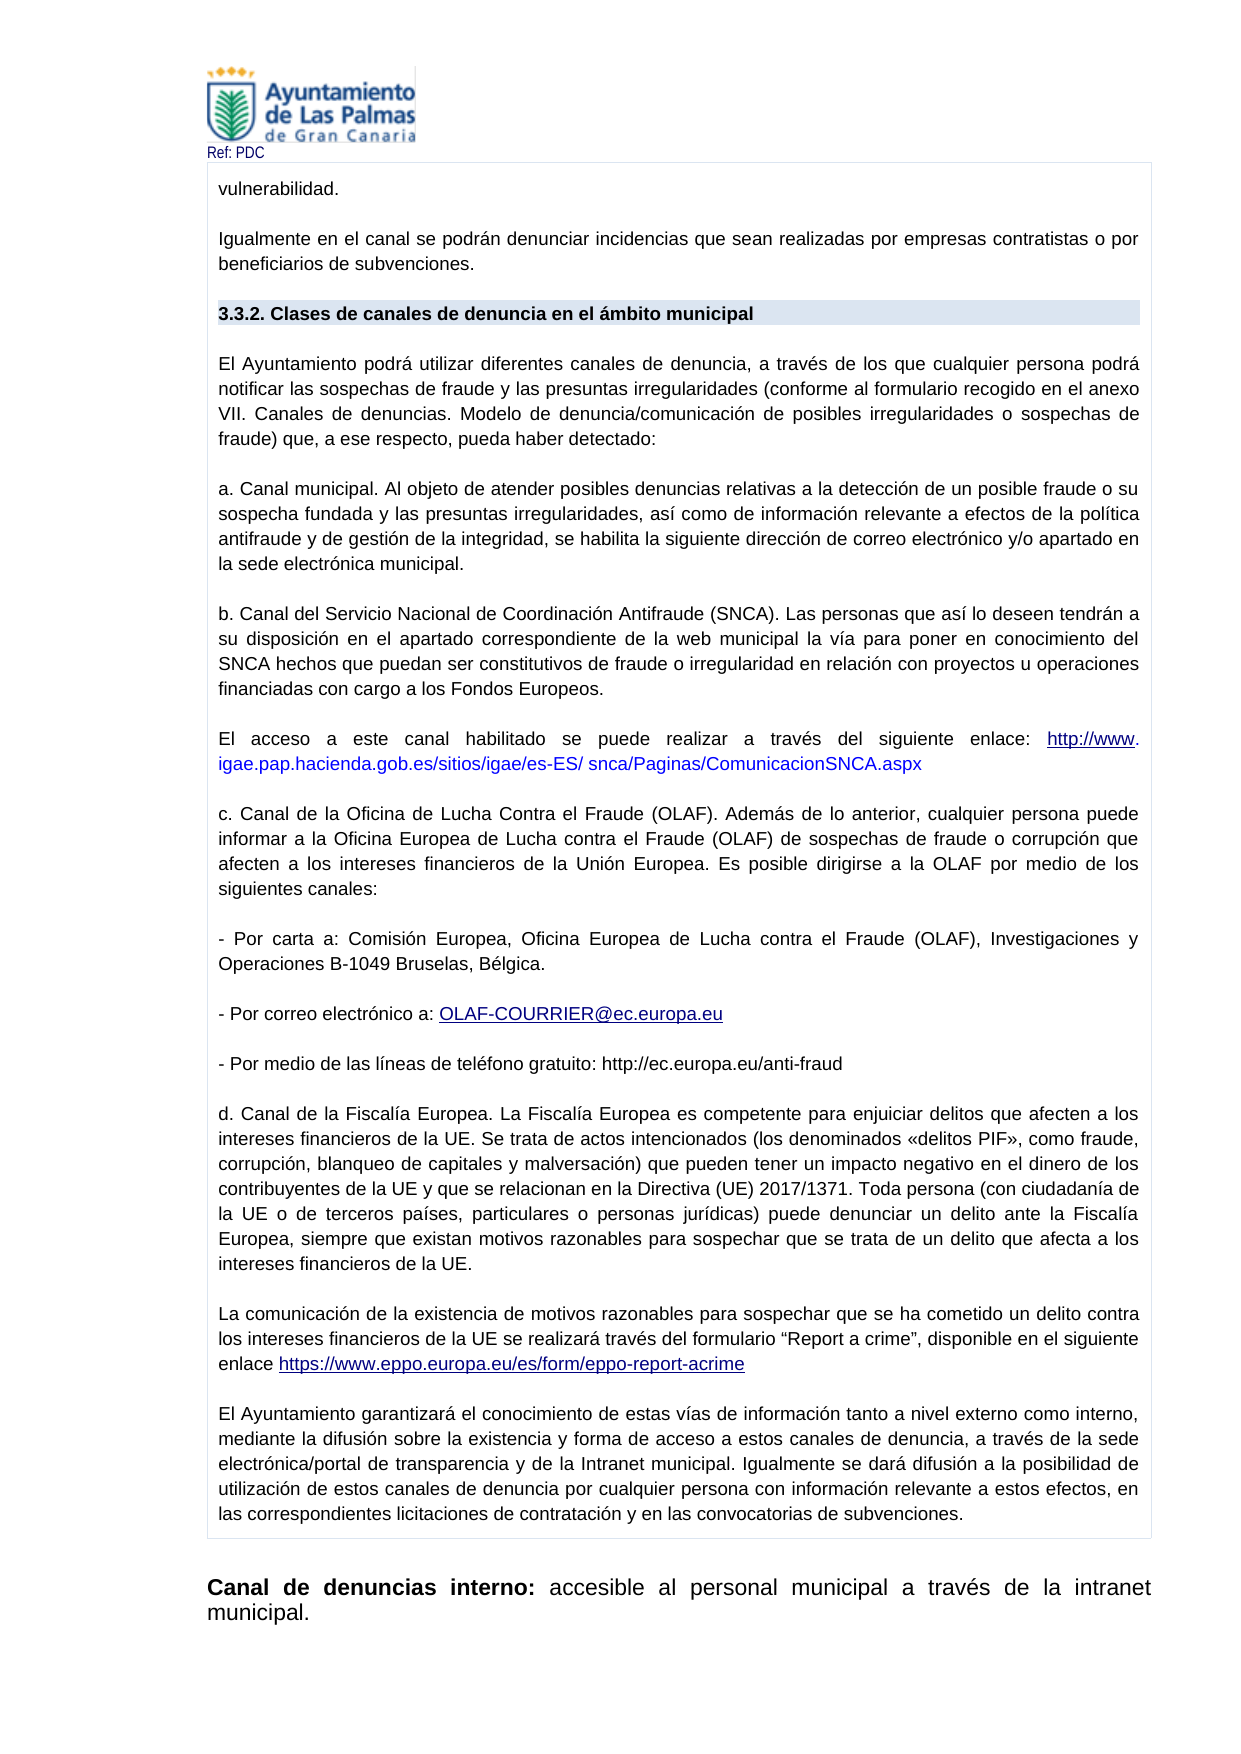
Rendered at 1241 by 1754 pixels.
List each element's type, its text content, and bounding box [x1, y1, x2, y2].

text Canal de denuncias interno: accesible al personal municipal a través de la intranet municipal. [207, 1576, 1152, 1626]
table_header vulnerabilidad. Igualmente en el canal se podrán denunciar incidencias que sean realizadas por empresas contratistas o por beneficiarios de subvenciones. 3.3.2. Clases de canales de denuncia en el ámbito municipal El Ayuntamiento podrá utilizar diferentes canales de denuncia, a través de los que cualquier persona podrá notificar las sospechas de fraude y las presuntas irregularidades (conforme al formulario recogido en el anexo VII. Canales de denuncias. Modelo de denuncia/comunicación de posibles irregularidades o sospechas de fraude) que, a ese respecto, pueda haber detectado: a. Canal municipal. Al objeto de atender posibles denuncias relativas a la detección de un posible fraude o su sospecha fundada y las presuntas irregularidades, así como de información relevante a efectos de la política antifraude y de gestión de la integridad, se habilita la siguiente dirección de correo electrónico y/o apartado en la sede electrónica municipal. b. Canal del Servicio Nacional de Coordinación Antifraude (SNCA). Las personas que así lo deseen tendrán a su disposición en el apartado correspondiente de la web municipal la vía para poner en conocimiento del SNCA hechos que puedan ser constitutivos de fraude o irregularidad en relación con proyectos u operaciones financiadas con cargo a los Fondos Europeos. El acceso a este canal habilitado se puede realizar a través del siguiente enlace: http://www. igae.pap.hacienda.gob.es/sitios/igae/es-ES/ snca/Paginas/ComunicacionSNCA.aspx c. Canal de la Oficina de Lucha Contra el Fraude (OLAF). Además de lo anterior, cualquier persona puede informar a la Oficina Europea de Lucha contra el Fraude (OLAF) de sospechas de fraude o corrupción que afecten a los intereses financieros de la Unión Europea. Es posible dirigirse a la OLAF por medio de los siguientes canales: - Por carta a: Comisión Europea, Oficina Europea de Lucha contra el Fraude (OLAF), Investigaciones y Operaciones B-1049 Bruselas, Bélgica. - Por correo electrónico a: OLAF-COURRIER@ec.europa.eu - Por medio de las líneas de teléfono gratuito: http://ec.europa.eu/anti-fraud d. Canal de la Fiscalía Europea. La Fiscalía Europea es competente para enjuiciar delitos que afecten a los intereses financieros de la UE. Se trata de actos intencionados (los denominados «delitos PIF», como fraude, corrupción, blanqueo de capitales y malversación) que pueden tener un impacto negativo en el dinero de los contribuyentes de la UE y que se relacionan en la Directiva (UE) 2017/1371. Toda persona (con ciudadanía de la UE o de terceros países, particulares o personas jurídicas) puede denunciar un delito ante la Fiscalía Europea, siempre que existan motivos razonables para sospechar que se trata de un delito que afecta a los intereses financieros de la UE. La comunicación de la existencia de motivos razonables para sospechar que se ha cometido un delito contra los intereses financieros de la UE se realizará través del formulario “Report a crime”, disponible en el siguiente enlace https://www.eppo.europa.eu/es/form/eppo-report-acrime El Ayuntamiento garantizará el conocimiento de estas vías de información tanto a nivel externo como interno, mediante la difusión sobre la existencia y forma de acceso a estos canales de denuncia, a través de la sede electrónica/portal de transparencia y de la Intranet municipal. Igualmente se dará difusión a la posibilidad de utilización de estos canales de denuncia por cualquier persona con información relevante a estos efectos, en las correspondientes licitaciones de contratación y en las convocatorias de subvenciones. [208, 163, 1151, 1538]
